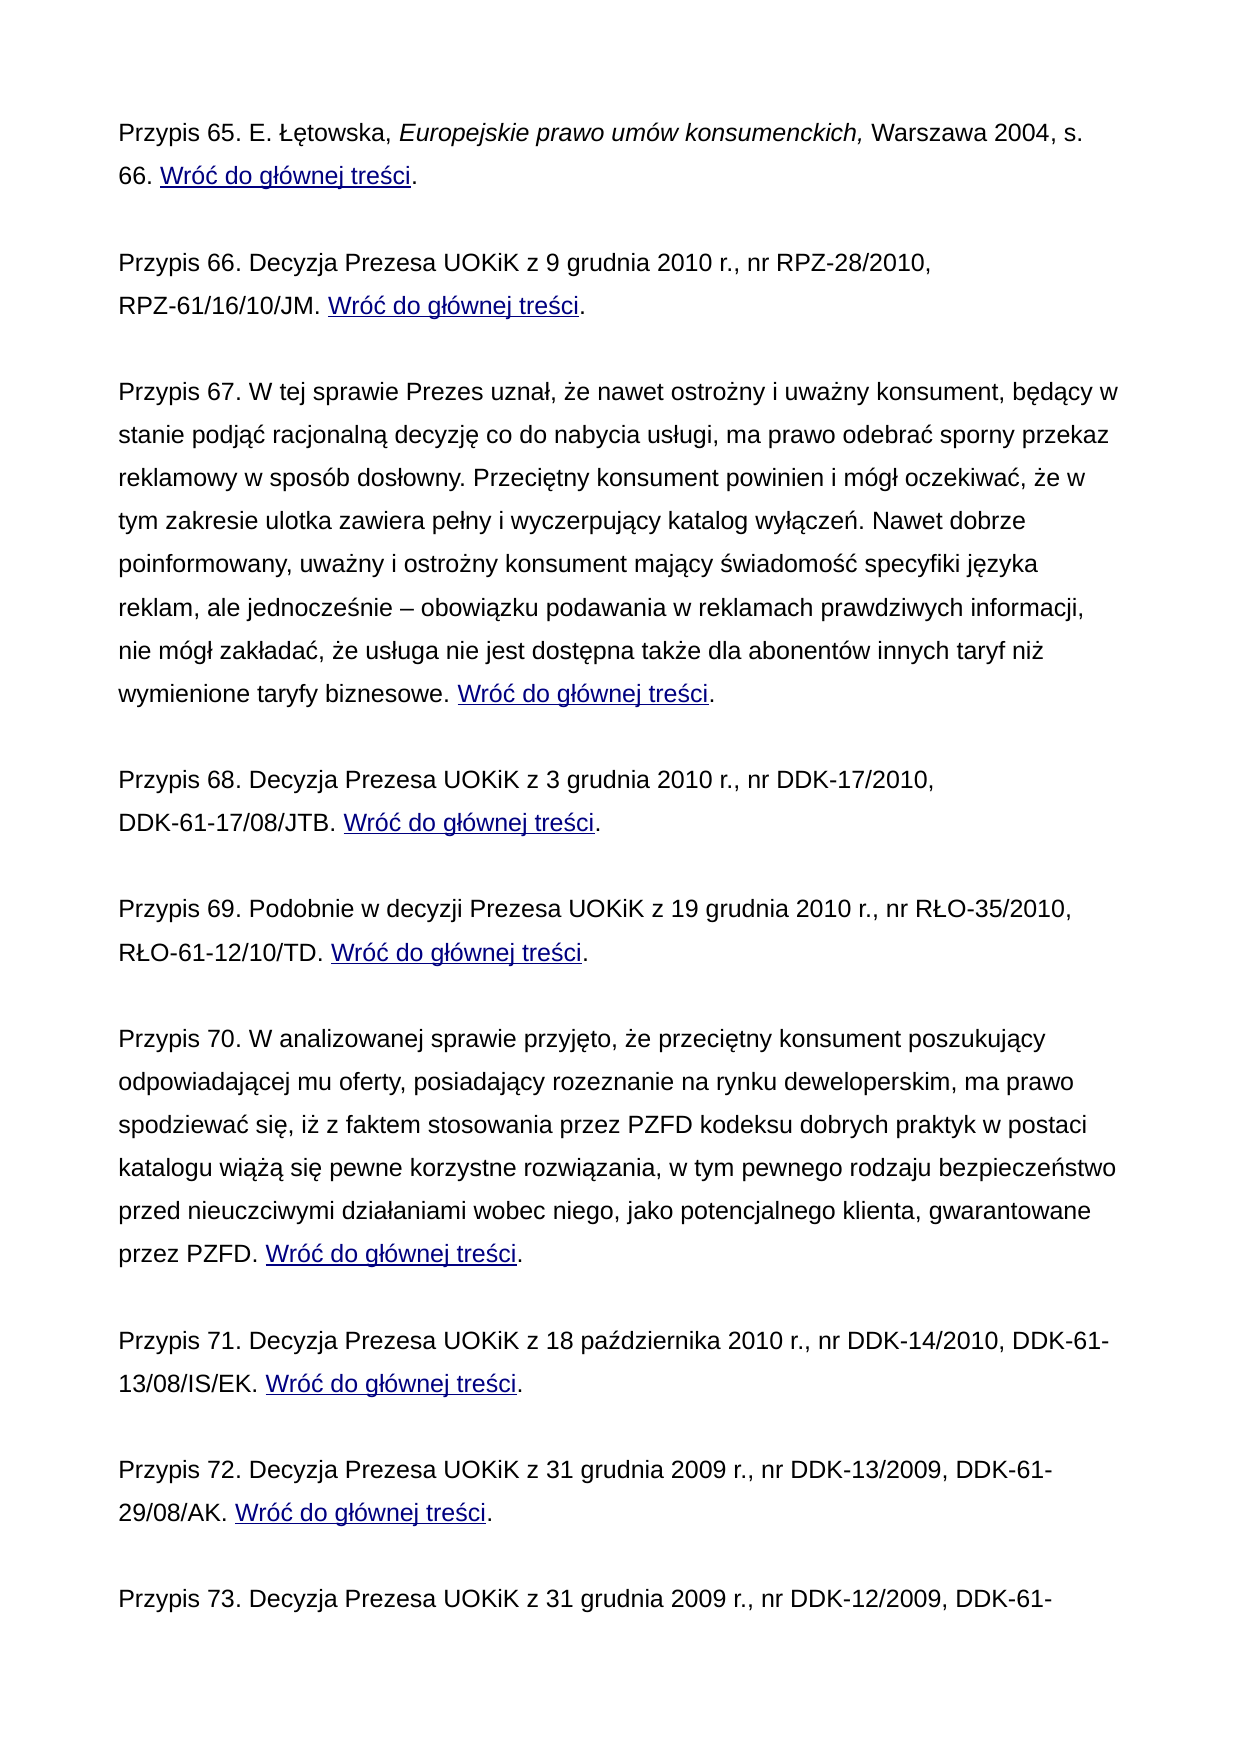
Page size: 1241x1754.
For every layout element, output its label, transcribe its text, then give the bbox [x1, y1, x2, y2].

text Przypis 73. Decyzja Prezesa UOKiK z 31 grudnia 2009 r., nr DDK-12/2009, DDK-61- [118, 1584, 1122, 1613]
text Przypis 71. Decyzja Prezesa UOKiK z 18 października 2010 r., nr DDK-14/2010, DDK-61-13/08/IS/EK. Wróć do głównej treści. [118, 1326, 1122, 1397]
text Przypis 70. W analizowanej sprawie przyjęto, że przeciętny konsument poszukujący odpowiadającej mu oferty, posiadający rozeznanie na rynku deweloperskim, ma prawo spodziewać się, iż z faktem stosowania przez PZFD kodeksu dobrych praktyk w postaci katalogu wiążą się pewne korzystne rozwiązania, w tym pewnego rodzaju bezpieczeństwo przed nieuczciwymi działaniami wobec niego, jako potencjalnego klienta, gwarantowane przez PZFD. Wróć do głównej treści. [118, 1024, 1122, 1268]
text Przypis 66. Decyzja Prezesa UOKiK z 9 grudnia 2010 r., nr RPZ-28/2010, RPZ-61/16/10/JM. Wróć do głównej treści. [118, 247, 1122, 319]
text Przypis 68. Decyzja Prezesa UOKiK z 3 grudnia 2010 r., nr DDK-17/2010, DDK-61-17/08/JTB. Wróć do głównej treści. [118, 765, 1122, 837]
text Przypis 69. Podobnie w decyzji Prezesa UOKiK z 19 grudnia 2010 r., nr RŁO-35/2010, RŁO-61-12/10/TD. Wróć do głównej treści. [118, 894, 1122, 966]
text Przypis 67. W tej sprawie Prezes uznał, że nawet ostrożny i uważny konsument, będący w stanie podjąć racjonalną decyzję co do nabycia usługi, ma prawo odebrać sporny przekaz reklamowy w sposób dosłowny. Przeciętny konsument powinien i mógł oczekiwać, że w tym zakresie ulotka zawiera pełny i wyczerpujący katalog wyłączeń. Nawet dobrze poinformowany, uważny i ostrożny konsument mający świadomość specyfiki języka reklam, ale jednocześnie – obowiązku podawania w reklamach prawdziwych informacji, nie mógł zakładać, że usługa nie jest dostępna także dla abonentów innych taryf niż wymienione taryfy biznesowe. Wróć do głównej treści. [118, 377, 1122, 707]
text Przypis 65. E. Łętowska, Europejskie prawo umów konsumenckich, Warszawa 2004, s. 66. Wróć do głównej treści. [118, 118, 1122, 190]
text Przypis 72. Decyzja Prezesa UOKiK z 31 grudnia 2009 r., nr DDK-13/2009, DDK-61-29/08/AK. Wróć do głównej treści. [118, 1455, 1122, 1527]
